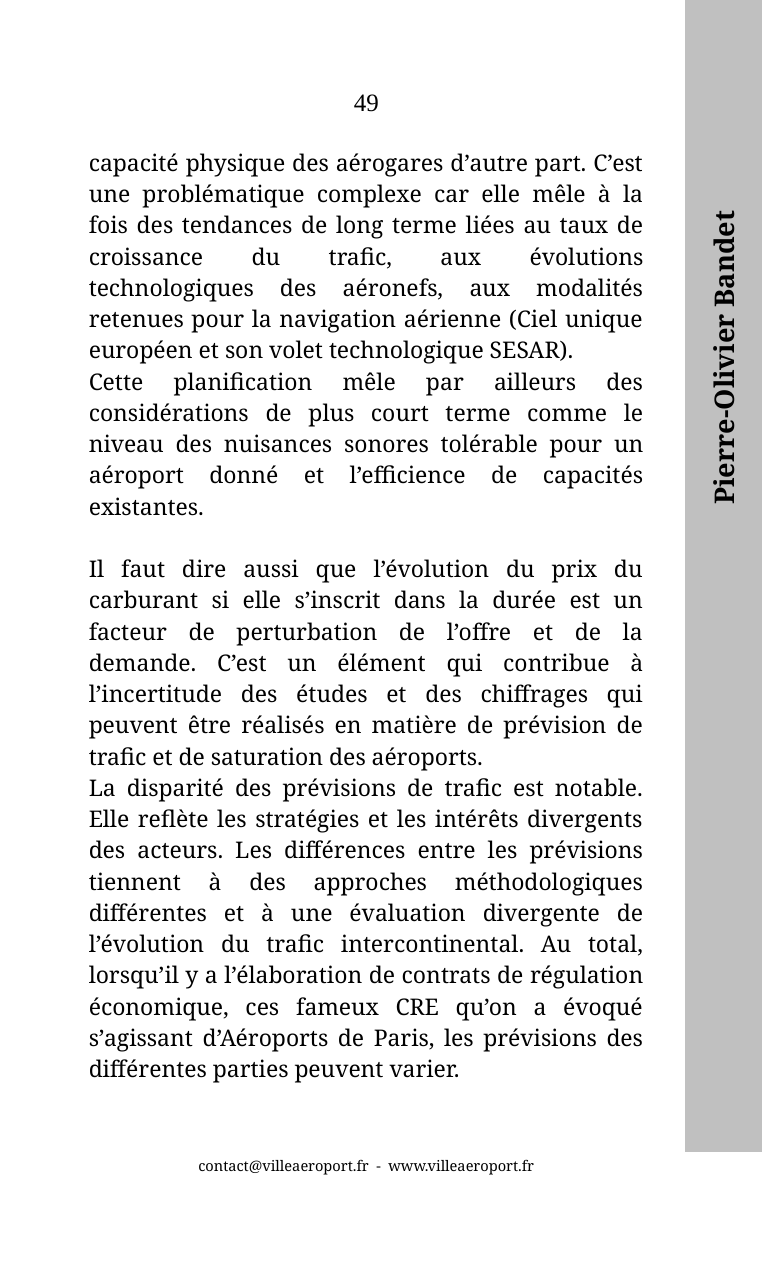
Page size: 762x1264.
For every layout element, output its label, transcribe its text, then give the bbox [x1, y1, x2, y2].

text Il faut dire aussi que l’évolution du prix du carburant si elle s’inscrit dans la durée est un facteur de perturbation de l’offre et de la demande. C’est un élément qui contribue à l’incertitude des études et des chiffrages qui peuvent être réalisés en matière de prévision de trafic et de saturation des aéroports. [88, 553, 644, 772]
text Pierre-Olivier Bandet [685, 187, 762, 505]
text La disparité des prévisions de trafic est notable. Elle reflète les stratégies et les intérêts divergents des acteurs. Les différences entre les prévisions tiennent à des approches méthodologiques différentes et à une évaluation divergente de l’évolution du trafic intercontinental. Au total, lorsqu’il y a l’élaboration de contrats de régulation économique, ces fameux CRE qu’on a évoqué s’agissant d’Aéroports de Paris, les prévisions des différentes parties peuvent varier. [88, 772, 644, 1084]
text capacité physique des aérogares d’autre part. C’est une problématique complexe car elle mêle à la fois des tendances de long terme liées au taux de croissance du trafic, aux évolutions technologiques des aéronefs, aux modalités retenues pour la navigation aérienne (Ciel unique européen et son volet technologique SESAR). [88, 147, 644, 366]
text Cette planification mêle par ailleurs des considérations de plus court terme comme le niveau des nuisances sonores tolérable pour un aéroport donné et l’efficience de capacités existantes. [88, 366, 644, 522]
